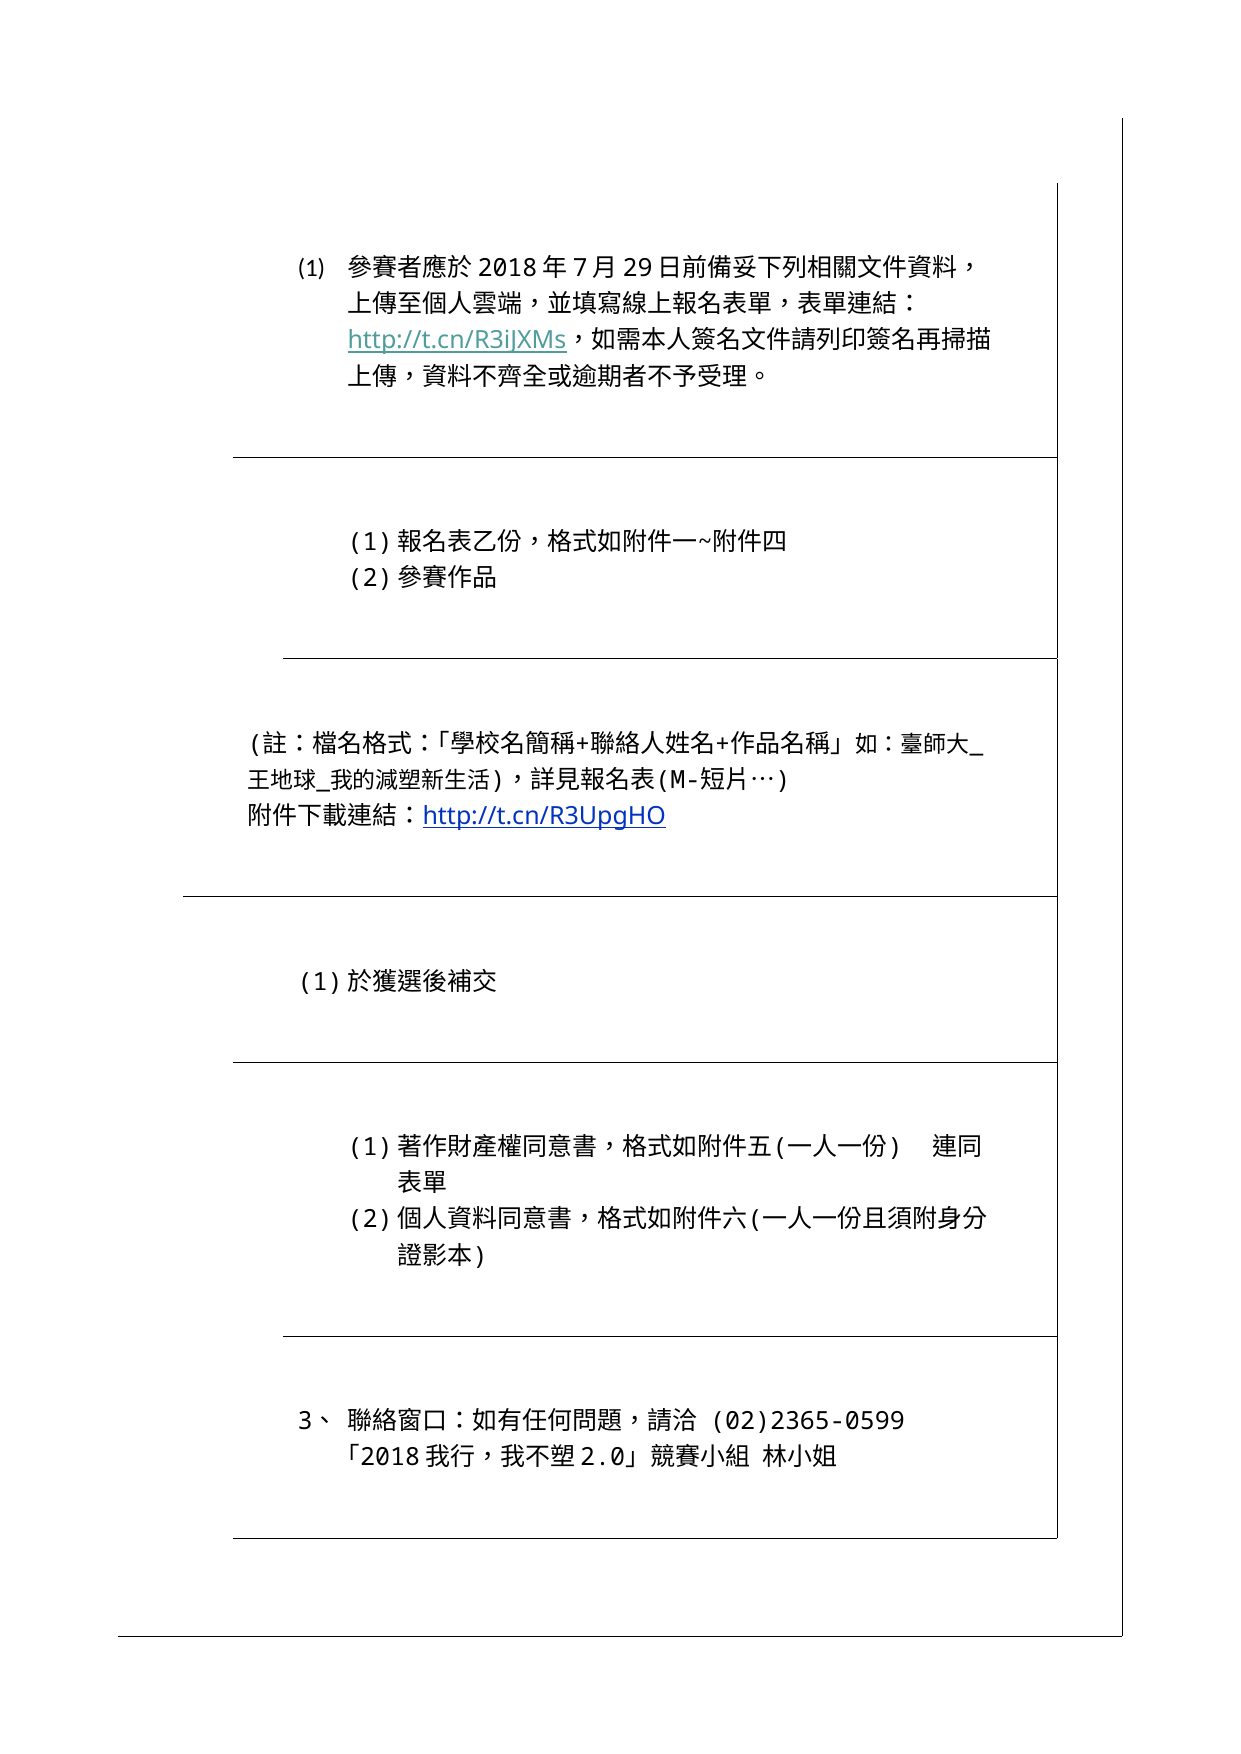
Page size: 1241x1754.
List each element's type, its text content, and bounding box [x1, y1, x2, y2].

list 參賽者應於2018年7月29日前備妥下列相關文件資料，上傳至個人雲端，並填寫線上報名表單，表單連結：http://t.cn/R3iJXMs，如需本人簽名文件請列印簽名再掃描上傳，資料不齊全或逾期者不予受理。 [233, 183, 1057, 457]
list 聯絡窗口：如有任何問題，請洽 (02)2365-0599 ｢2018我行，我不塑2.0｣ 競賽小組 林小姐 [233, 1336, 1057, 1538]
text (註：檔名格式：｢學校名簡稱+聯絡人姓名+作品名稱｣ 如：臺師大_王地球_我的減塑新生活)，詳見報名表(M-短片…) [183, 658, 1057, 796]
text 附件下載連結：http://t.cn/R3UpgHO [183, 796, 1057, 896]
list 個人資料同意書，格式如附件六(一人一份且須附身分證影本) [283, 1199, 1057, 1336]
list 參賽作品 [283, 558, 1057, 658]
list 報名表乙份，格式如附件一~附件四 [283, 457, 1057, 558]
list 著作財產權同意書，格式如附件五(一人一份) 連同表單 [283, 1062, 1057, 1199]
list 於獲選後補交 [233, 896, 1057, 1062]
